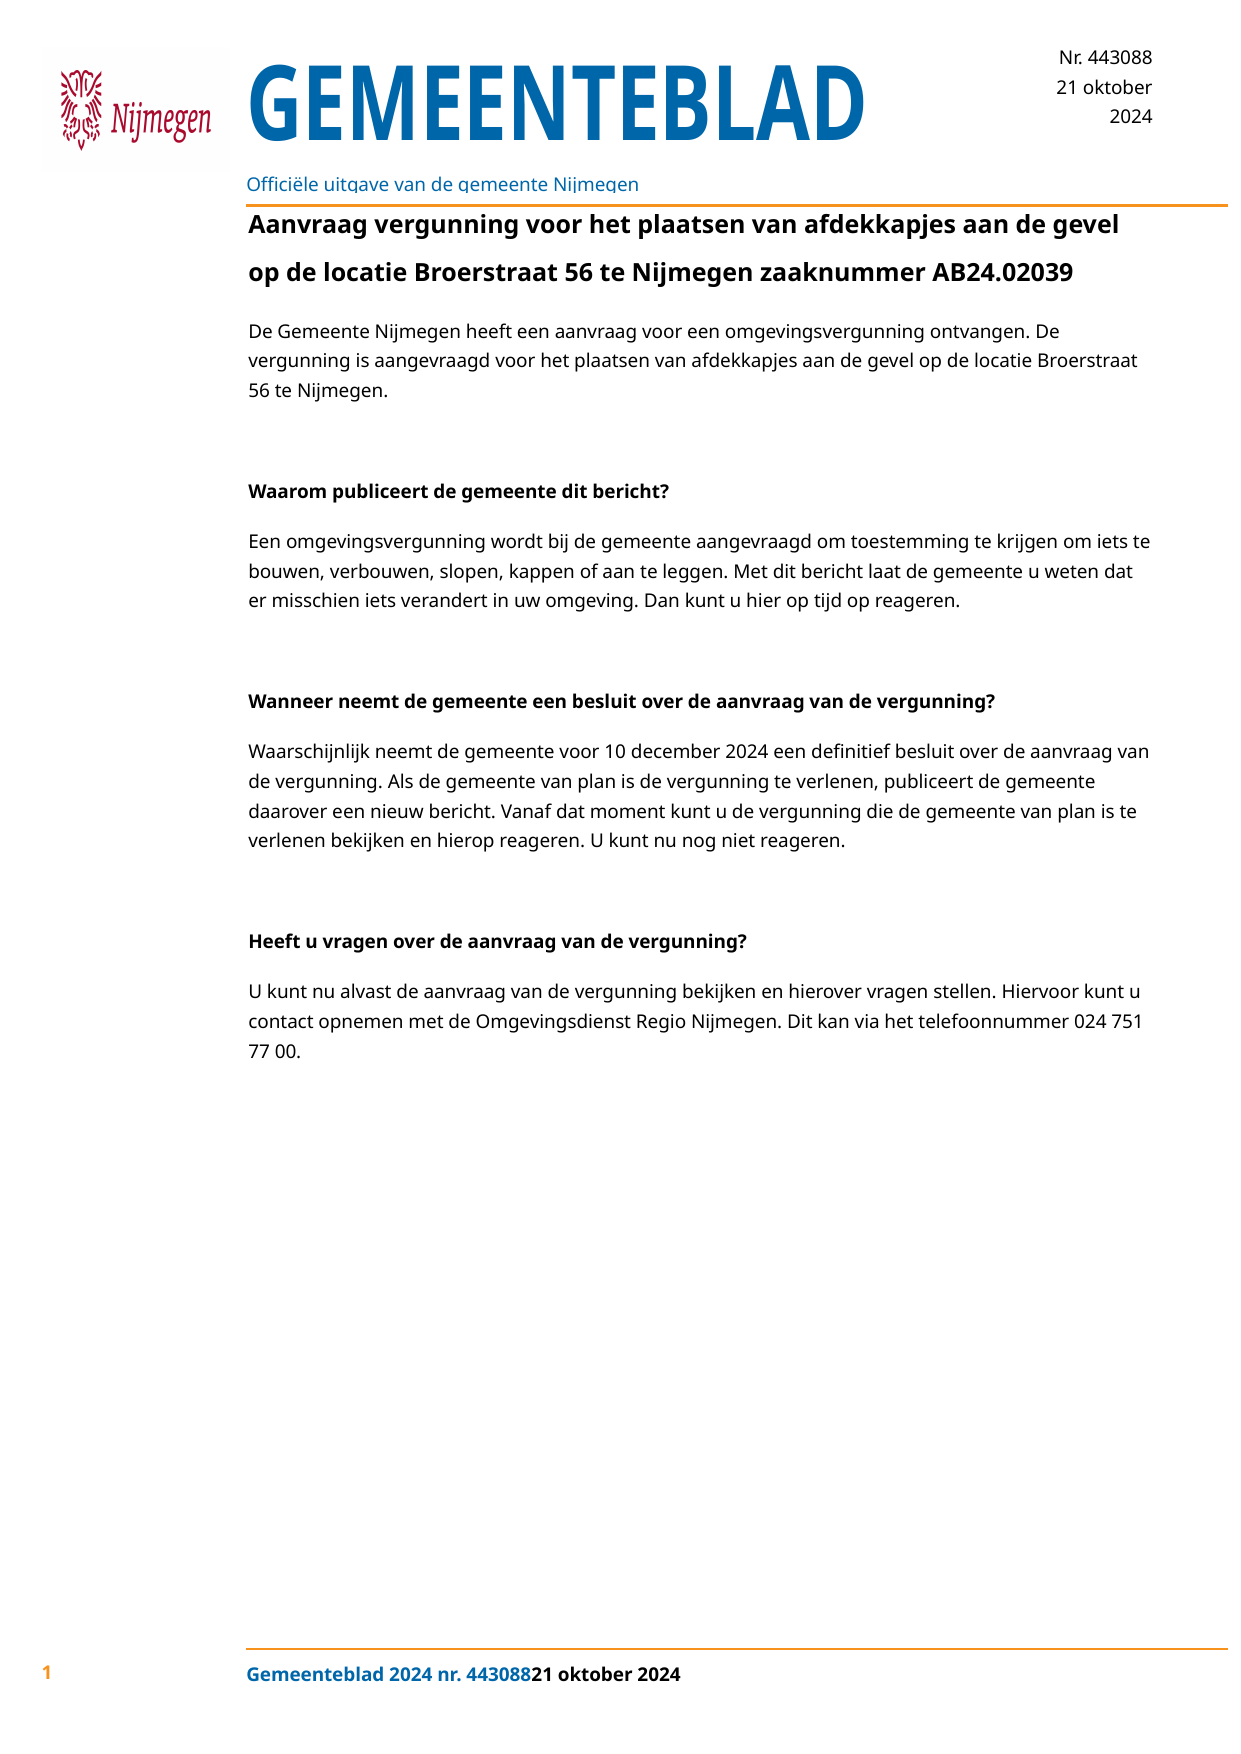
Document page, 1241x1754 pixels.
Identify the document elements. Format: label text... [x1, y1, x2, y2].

text Wanneer neemt de gemeente een besluit over de aanvraag van de vergunning? [248, 688, 1152, 714]
text Waarschijnlijk neemt de gemeente voor 10 december 2024 een definitief besluit over de aanvraag van de vergunning. Als de gemeente van plan is de vergunning te verlenen, publiceert de gemeente daarover een nieuw bericht. Vanaf dat moment kunt u de vergunning die de gemeente van plan is te verlenen bekijken en hierop reageren. U kunt nu nog niet reageren. [248, 739, 1152, 853]
text De Gemeente Nijmegen heeft een aanvraag voor een omgevingsvergunning ontvangen. De vergunning is aangevraagd voor het plaatsen van afdekkapjes aan de gevel op de locatie Broerstraat 56 te Nijmegen. [248, 318, 1152, 403]
text Een omgevingsvergunning wordt bij de gemeente aangevraagd om toestemming te krijgen om iets te bouwen, verbouwen, slopen, kappen of aan te leggen. Met dit bericht laat de gemeente u weten dat er misschien iets verandert in uw omgeving. Dan kunt u hier op tijd op reageren. [248, 528, 1152, 613]
text Heeft u vragen over de aanvraag van de vergunning? [248, 928, 1152, 954]
text Waarom publiceert de gemeente dit bericht? [248, 478, 1152, 504]
picture [41, 47, 231, 172]
text U kunt nu alvast de aanvraag van de vergunning bekijken en hierover vragen stellen. Hiervoor kunt u contact opnemen met de Omgevingsdienst Regio Nijmegen. Dit kan via het telefoonnummer 024 751 77 00. [248, 979, 1152, 1064]
text Aanvraag vergunning voor het plaatsen van afdekkapjes aan de gevel op de locatie Broerstraat 56 te Nijmegen zaaknummer AB24.02039 [248, 207, 1152, 288]
